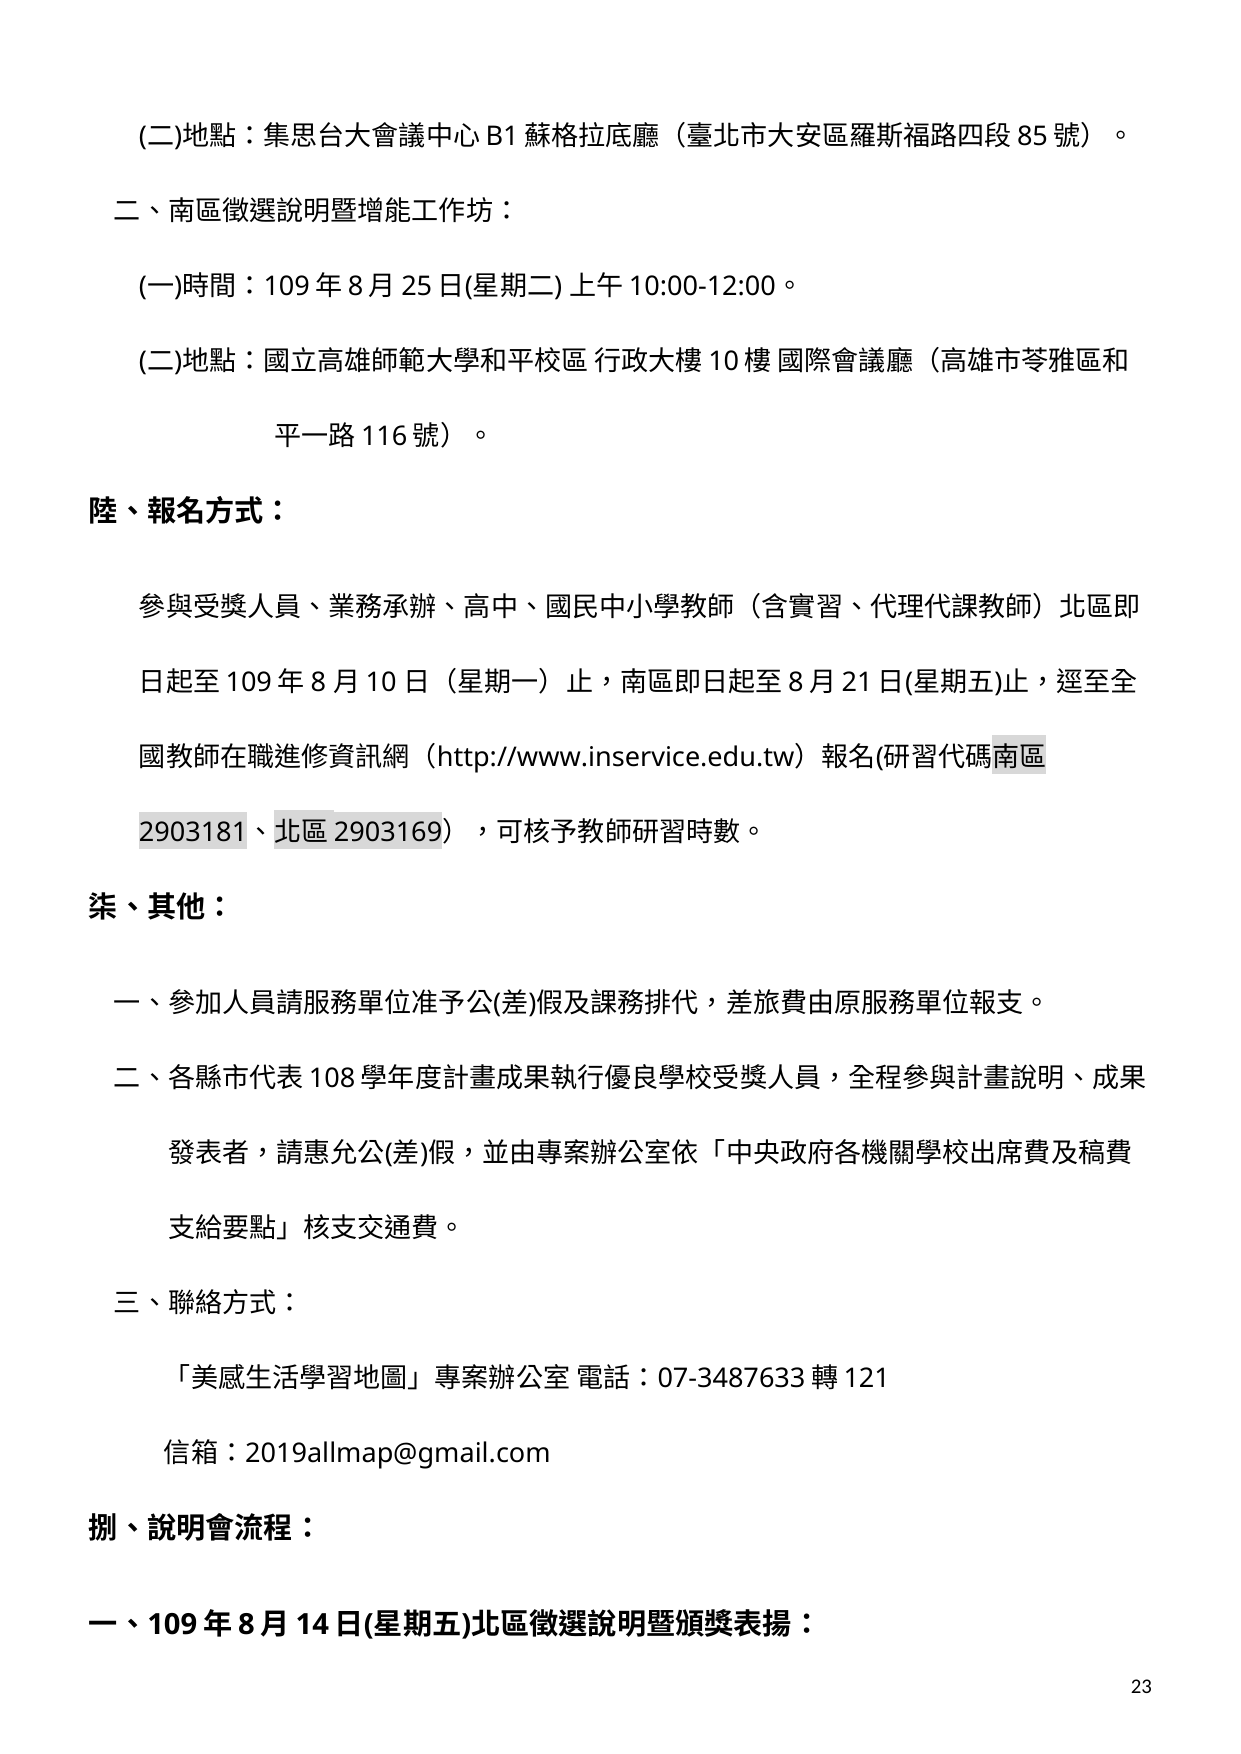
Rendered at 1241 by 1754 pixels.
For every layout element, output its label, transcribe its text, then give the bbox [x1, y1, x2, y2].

text 二、南區徵選說明暨增能工作坊： [114, 164, 1152, 239]
text 捌、說明會流程： [89, 1482, 1152, 1557]
text (二)地點：國立高雄師範大學和平校區 行政大樓10樓 國際會議廳（高雄市苓雅區和平一路116號）。 [139, 314, 1152, 464]
text 信箱：2019allmap@gmail.com [164, 1407, 1152, 1482]
text 「美感生活學習地圖」專案辦公室 電話：07-3487633轉121 [164, 1332, 1152, 1407]
text 一、參加人員請服務單位准予公(差)假及課務排代，差旅費由原服務單位報支。 [114, 957, 1152, 1032]
text 一、109年8月14日(星期五)北區徵選說明暨頒獎表揚： [89, 1578, 1152, 1653]
text 三、聯絡方式： [114, 1257, 1152, 1332]
text 陸、報名方式： [89, 464, 1152, 539]
text 二、各縣市代表108學年度計畫成果執行優良學校受獎人員，全程參與計畫說明、成果發表者，請惠允公(差)假，並由專案辦公室依「中央政府各機關學校出席費及稿費支給要點」核支交通費。 [114, 1032, 1152, 1257]
text (二)地點：集思台大會議中心B1蘇格拉底廳（臺北市大安區羅斯福路四段85號）。 [139, 89, 1152, 164]
text (一)時間：109年8月25日(星期二) 上午10:00-12:00。 [139, 239, 1152, 314]
text 柒、其他： [89, 861, 1152, 936]
text 參與受獎人員、業務承辦、高中、國民中小學教師（含實習、代理代課教師）北區即日起至109年 8 月10 日（星期一）止，南區即日起至8月21日(星期五)止，逕至全國教師在職進修資訊網（http://www.inservice.edu.tw）報名(研習代碼南區2903181、北區2903169），可核予教師研習時數。 [139, 561, 1152, 861]
